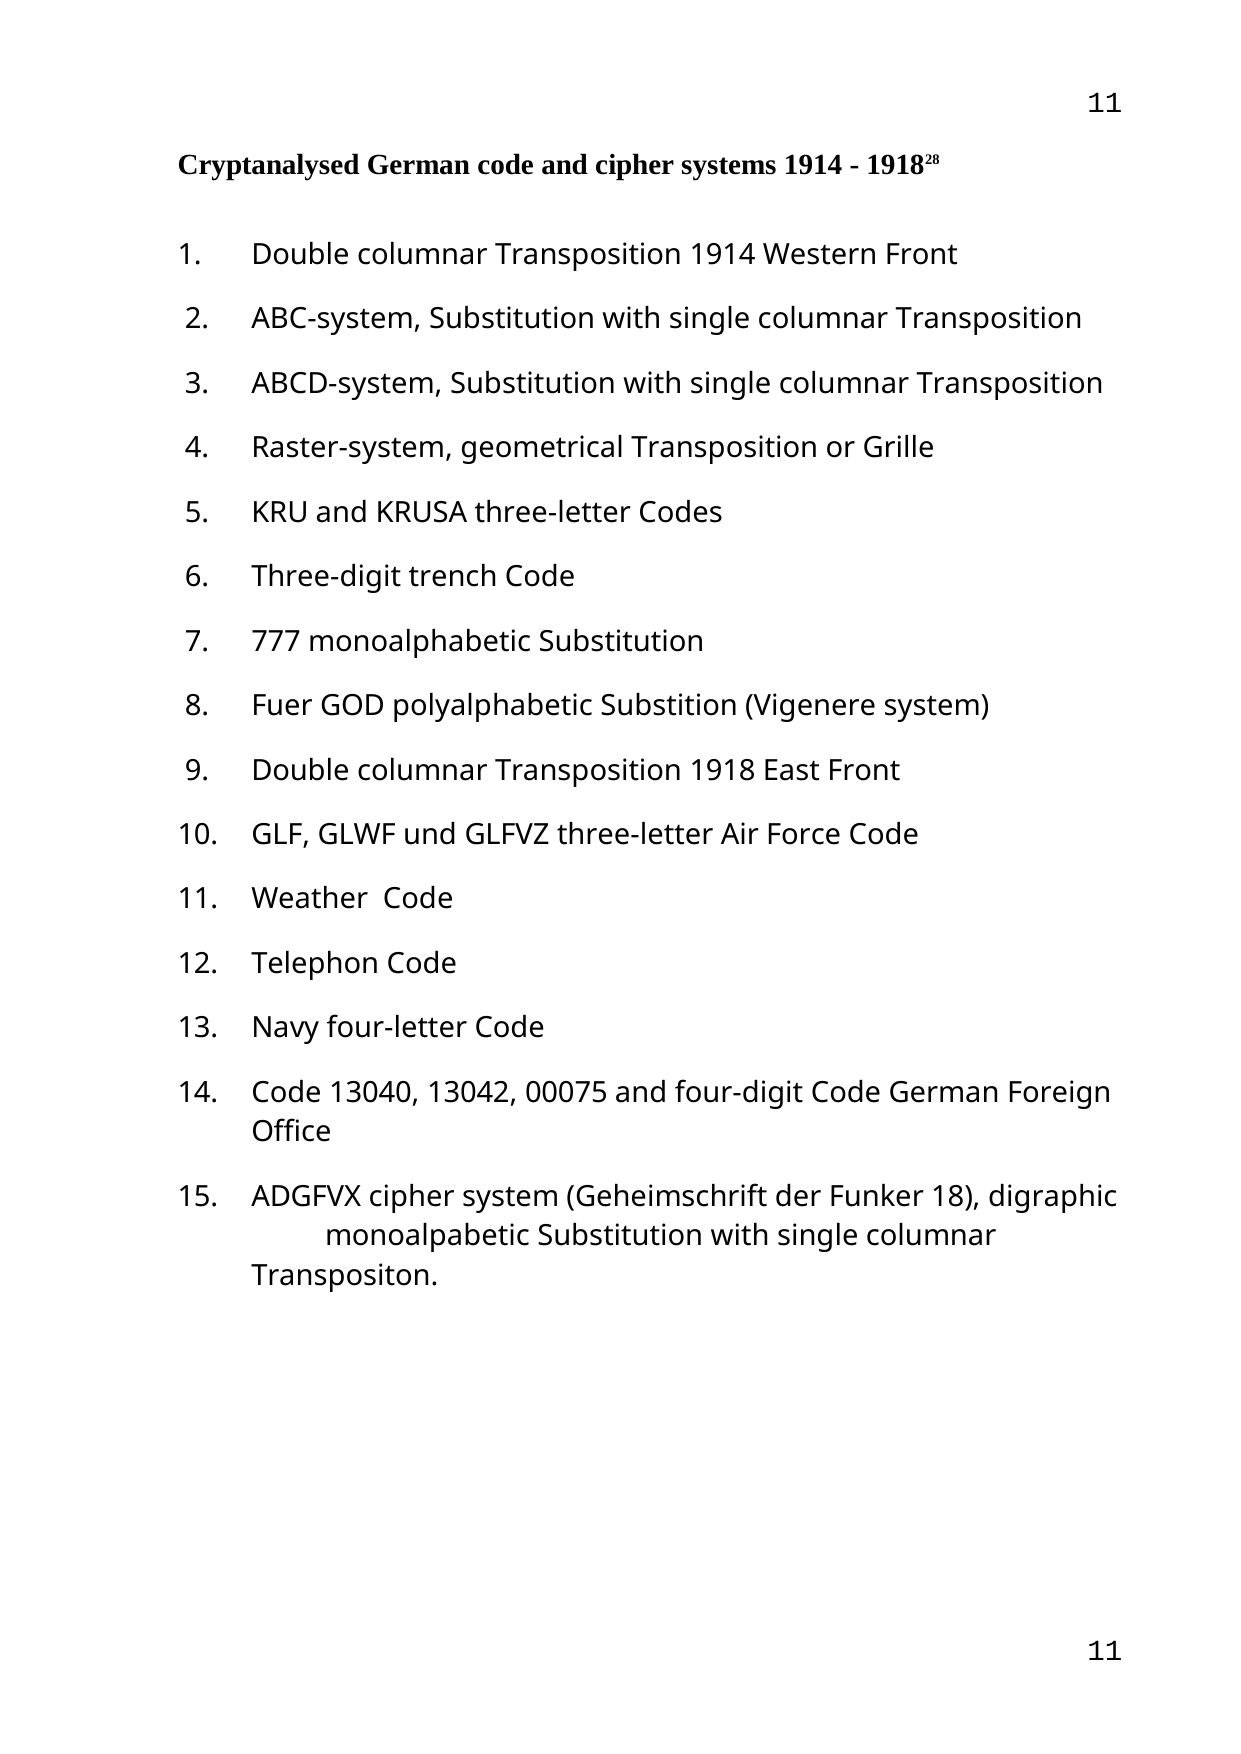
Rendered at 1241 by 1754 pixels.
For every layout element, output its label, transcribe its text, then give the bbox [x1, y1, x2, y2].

text 13. Navy four-letter Code [177, 1007, 1122, 1046]
text 10. GLF, GLWF und GLFVZ three-letter Air Force Code [177, 813, 1122, 853]
text 7. 777 monoalphabetic Substitution [177, 620, 1122, 659]
text 9. Double columnar Transposition 1918 East Front [177, 749, 1122, 788]
text 3. ABCD-system, Substitution with single columnar Transposition [177, 362, 1122, 401]
text 4. Raster-system, geometrical Transposition or Grille [177, 426, 1122, 466]
text 8. Fuer GOD polyalphabetic Substition (Vigenere system) [177, 684, 1122, 724]
text 2. ABC-system, Substitution with single columnar Transposition [177, 297, 1122, 337]
text 6. Three-digit trench Code [177, 555, 1122, 595]
text 12. Telephon Code [177, 942, 1122, 982]
text 5. KRU and KRUSA three-letter Codes [177, 491, 1122, 530]
text 11. Weather Code [177, 878, 1122, 917]
text 15. ADGFVX cipher system (Geheimschrift der Funker 18), digraphic monoalpabetic Substitution with single columnar Transpositon. [177, 1175, 1122, 1294]
subtitle Cryptanalysed German code and cipher systems 1914 - 1918 [177, 147, 1122, 181]
text 1. Double columnar Transposition 1914 Western Front [177, 233, 1122, 272]
text 14. Code 13040, 13042, 00075 and four-digit Code German Foreign Office [177, 1071, 1122, 1150]
